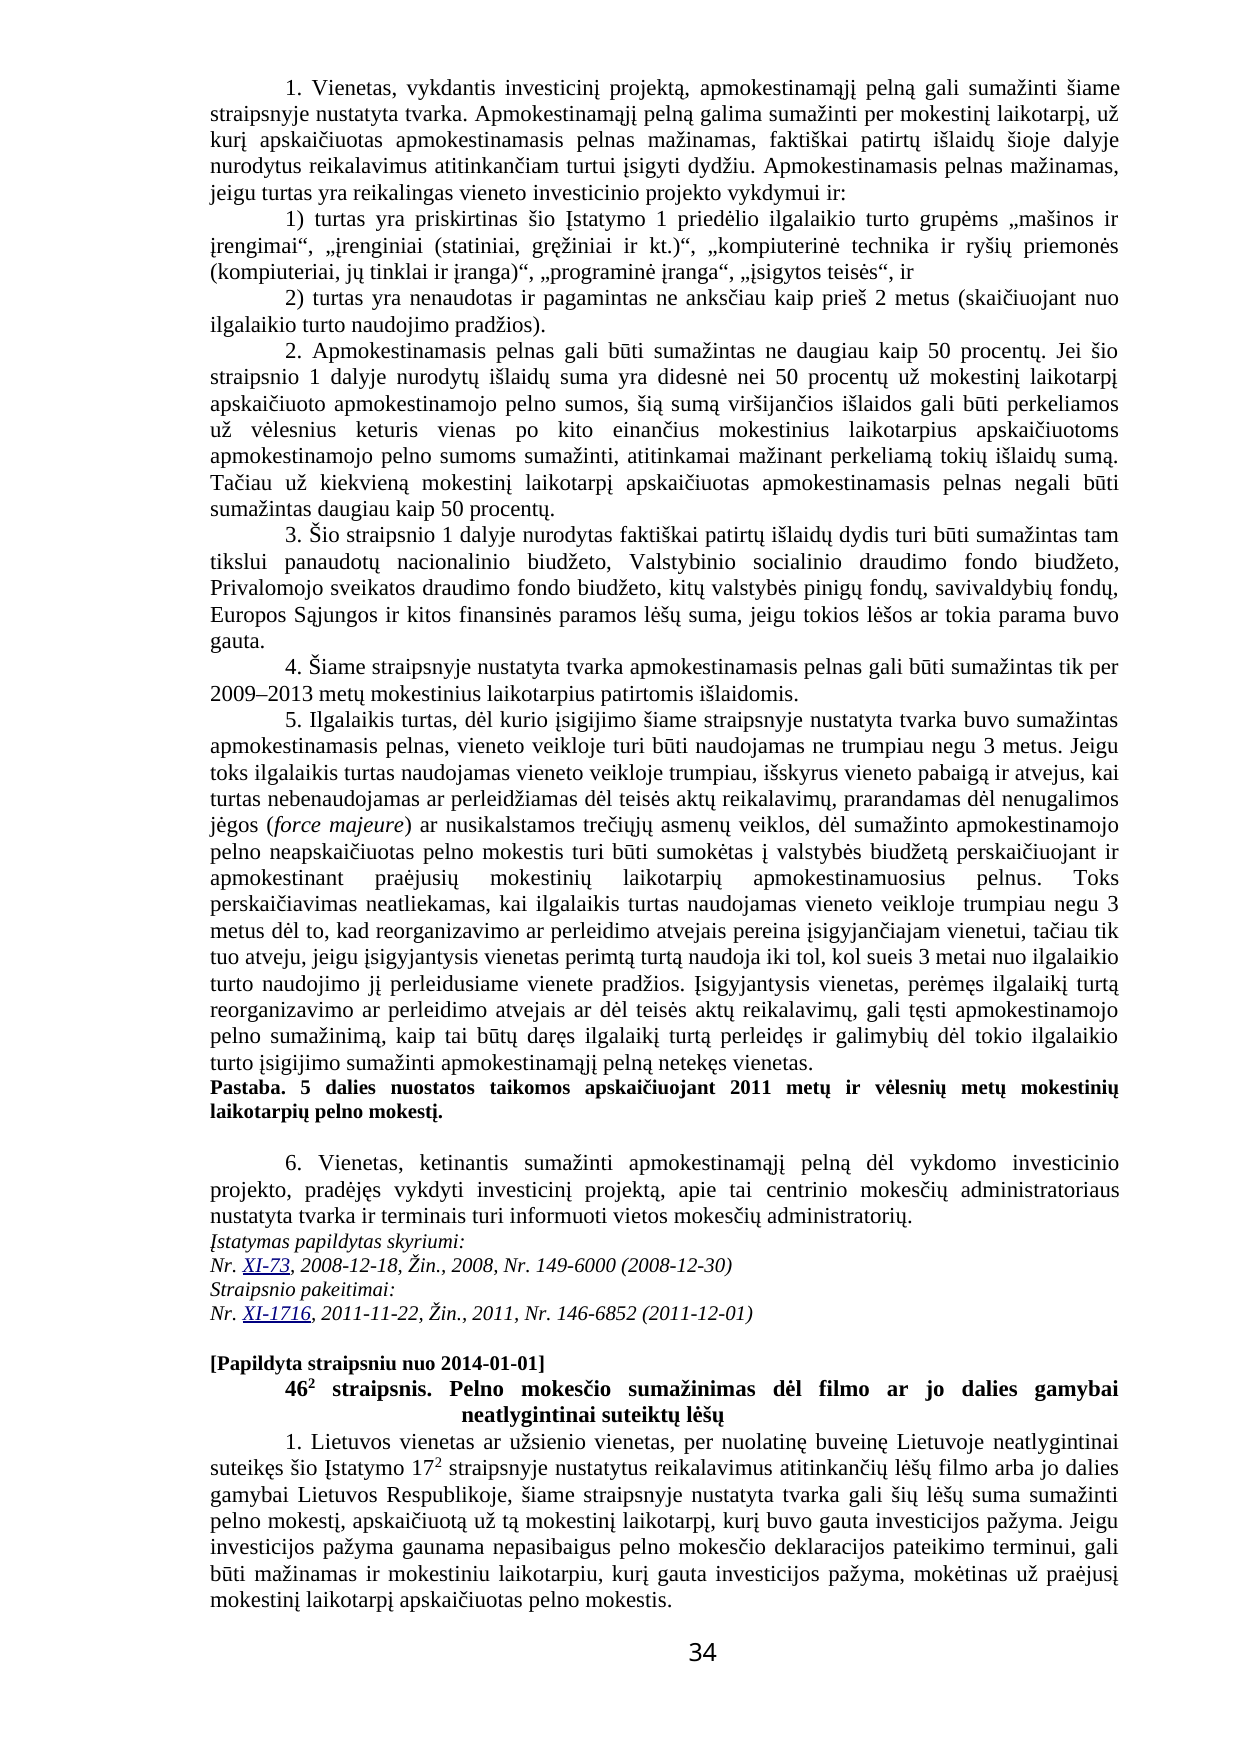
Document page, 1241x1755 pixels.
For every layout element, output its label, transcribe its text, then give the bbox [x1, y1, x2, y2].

text 2. Apmokestinamasis pelnas gali būti sumažintas ne daugiau kaip 50 procentų. Jei šio straipsnio 1 dalyje nurodytų išlaidų suma yra didesnė nei 50 procentų už mokestinį laikotarpį apskaičiuoto apmokestinamojo pelno sumos, šią sumą viršijančios išlaidos gali būti perkeliamos už vėlesnius keturis vienas po kito einančius mokestinius laikotarpius apskaičiuotoms apmokestinamojo pelno sumoms sumažinti, atitinkamai mažinant perkeliamą tokių išlaidų sumą. Tačiau už kiekvieną mokestinį laikotarpį apskaičiuotas apmokestinamasis pelnas negali būti sumažintas daugiau kaip 50 procentų. [210, 337, 1120, 522]
text 3. Šio straipsnio 1 dalyje nurodytas faktiškai patirtų išlaidų dydis turi būti sumažintas tam tikslui panaudotų nacionalinio biudžeto, Valstybinio socialinio draudimo fondo biudžeto, Privalomojo sveikatos draudimo fondo biudžeto, kitų valstybės pinigų fondų, savivaldybių fondų, Europos Sąjungos ir kitos finansinės paramos lėšų suma, jeigu tokios lėšos ar tokia parama buvo gauta. [210, 522, 1120, 653]
text 6. Vienetas, ketinantis sumažinti apmokestinamąjį pelną dėl vykdomo investicinio projekto, pradėjęs vykdyti investicinį projektą, apie tai centrinio mokesčių administratoriaus nustatyta tvarka ir terminais turi informuoti vietos mokesčių administratorių. [210, 1149, 1120, 1228]
text 1) turtas yra priskirtinas šio Įstatymo 1 priedėlio ilgalaikio turto grupėms „mašinos ir įrengimai“, „įrenginiai (statiniai, gręžiniai ir kt.)“, „kompiuterinė technika ir ryšių priemonės (kompiuteriai, jų tinklai ir įranga)“, „programinė įranga“, „įsigytos teisės“, ir [210, 205, 1120, 284]
text Nr. XI-1716, 2011-11-22, Žin., 2011, Nr. 146-6852 (2011-12-01) [210, 1301, 1120, 1325]
text 4. Šiame straipsnyje nustatyta tvarka apmokestinamasis pelnas gali būti sumažintas tik per 2009–2013 metų mokestinius laikotarpius patirtomis išlaidomis. [210, 653, 1120, 706]
text 5. Ilgalaikis turtas, dėl kurio įsigijimo šiame straipsnyje nustatyta tvarka buvo sumažintas apmokestinamasis pelnas, vieneto veikloje turi būti naudojamas ne trumpiau negu 3 metus. Jeigu toks ilgalaikis turtas naudojamas vieneto veikloje trumpiau, išskyrus vieneto pabaigą ir atvejus, kai turtas nebenaudojamas ar perleidžiamas dėl teisės aktų reikalavimų, prarandamas dėl nenugalimos jėgos (force majeure) ar nusikalstamos trečiųjų asmenų veiklos, dėl sumažinto apmokestinamojo pelno neapskaičiuotas pelno mokestis turi būti sumokėtas į valstybės biudžetą perskaičiuojant ir apmokestinant praėjusių mokestinių laikotarpių apmokestinamuosius pelnus. Toks perskaičiavimas neatliekamas, kai ilgalaikis turtas naudojamas vieneto veikloje trumpiau negu 3 metus dėl to, kad reorganizavimo ar perleidimo atvejais pereina įsigyjančiajam vienetui, tačiau tik tuo atveju, jeigu įsigyjantysis vienetas perimtą turtą naudoja iki tol, kol sueis 3 metai nuo ilgalaikio turto naudojimo jį perleidusiame vienete pradžios. Įsigyjantysis vienetas, perėmęs ilgalaikį turtą reorganizavimo ar perleidimo atvejais ar dėl teisės aktų reikalavimų, gali tęsti apmokestinamojo pelno sumažinimą, kaip tai būtų daręs ilgalaikį turtą perleidęs ir galimybių dėl tokio ilgalaikio turto įsigijimo sumažinti apmokestinamąjį pelną netekęs vienetas. [210, 706, 1120, 1075]
text 2) turtas yra nenaudotas ir pagamintas ne anksčiau kaip prieš 2 metus (skaičiuojant nuo ilgalaikio turto naudojimo pradžios). [210, 284, 1120, 337]
text 1. Vienetas, vykdantis investicinį projektą, apmokestinamąjį pelną gali sumažinti šiame straipsnyje nustatyta tvarka. Apmokestinamąjį pelną galima sumažinti per mokestinį laikotarpį, už kurį apskaičiuotas apmokestinamasis pelnas mažinamas, faktiškai patirtų išlaidų šioje dalyje nurodytus reikalavimus atitinkančiam turtui įsigyti dydžiu. Apmokestinamasis pelnas mažinamas, jeigu turtas yra reikalingas vieneto investicinio projekto vykdymui ir: [210, 73, 1120, 205]
text Straipsnio pakeitimai: [210, 1277, 1120, 1301]
text Nr. XI-73, 2008-12-18, Žin., 2008, Nr. 149-6000 (2008-12-30) [210, 1253, 1120, 1277]
text Įstatymas papildytas skyriumi: [210, 1228, 1120, 1253]
text [Papildyta straipsniu nuo 2014-01-01] [210, 1351, 1120, 1375]
text Pastaba. 5 dalies nuostatos taikomos apskaičiuojant 2011 metų ir vėlesnių metų mokestinių laikotarpių pelno mokestį. [210, 1075, 1120, 1123]
text 462 straipsnis. Pelno mokesčio sumažinimas dėl filmo ar jo dalies gamybai neatlygintinai suteiktų lėšų [285, 1375, 1120, 1428]
text 1. Lietuvos vienetas ar užsienio vienetas, per nuolatinę buveinę Lietuvoje neatlygintinai suteikęs šio Įstatymo 172 straipsnyje nustatytus reikalavimus atitinkančių lėšų filmo arba jo dalies gamybai Lietuvos Respublikoje, šiame straipsnyje nustatyta tvarka gali šių lėšų suma sumažinti pelno mokestį, apskaičiuotą už tą mokestinį laikotarpį, kurį buvo gauta investicijos pažyma. Jeigu investicijos pažyma gaunama nepasibaigus pelno mokesčio deklaracijos pateikimo terminui, gali būti mažinamas ir mokestiniu laikotarpiu, kurį gauta investicijos pažyma, mokėtinas už praėjusį mokestinį laikotarpį apskaičiuotas pelno mokestis. [210, 1428, 1120, 1612]
